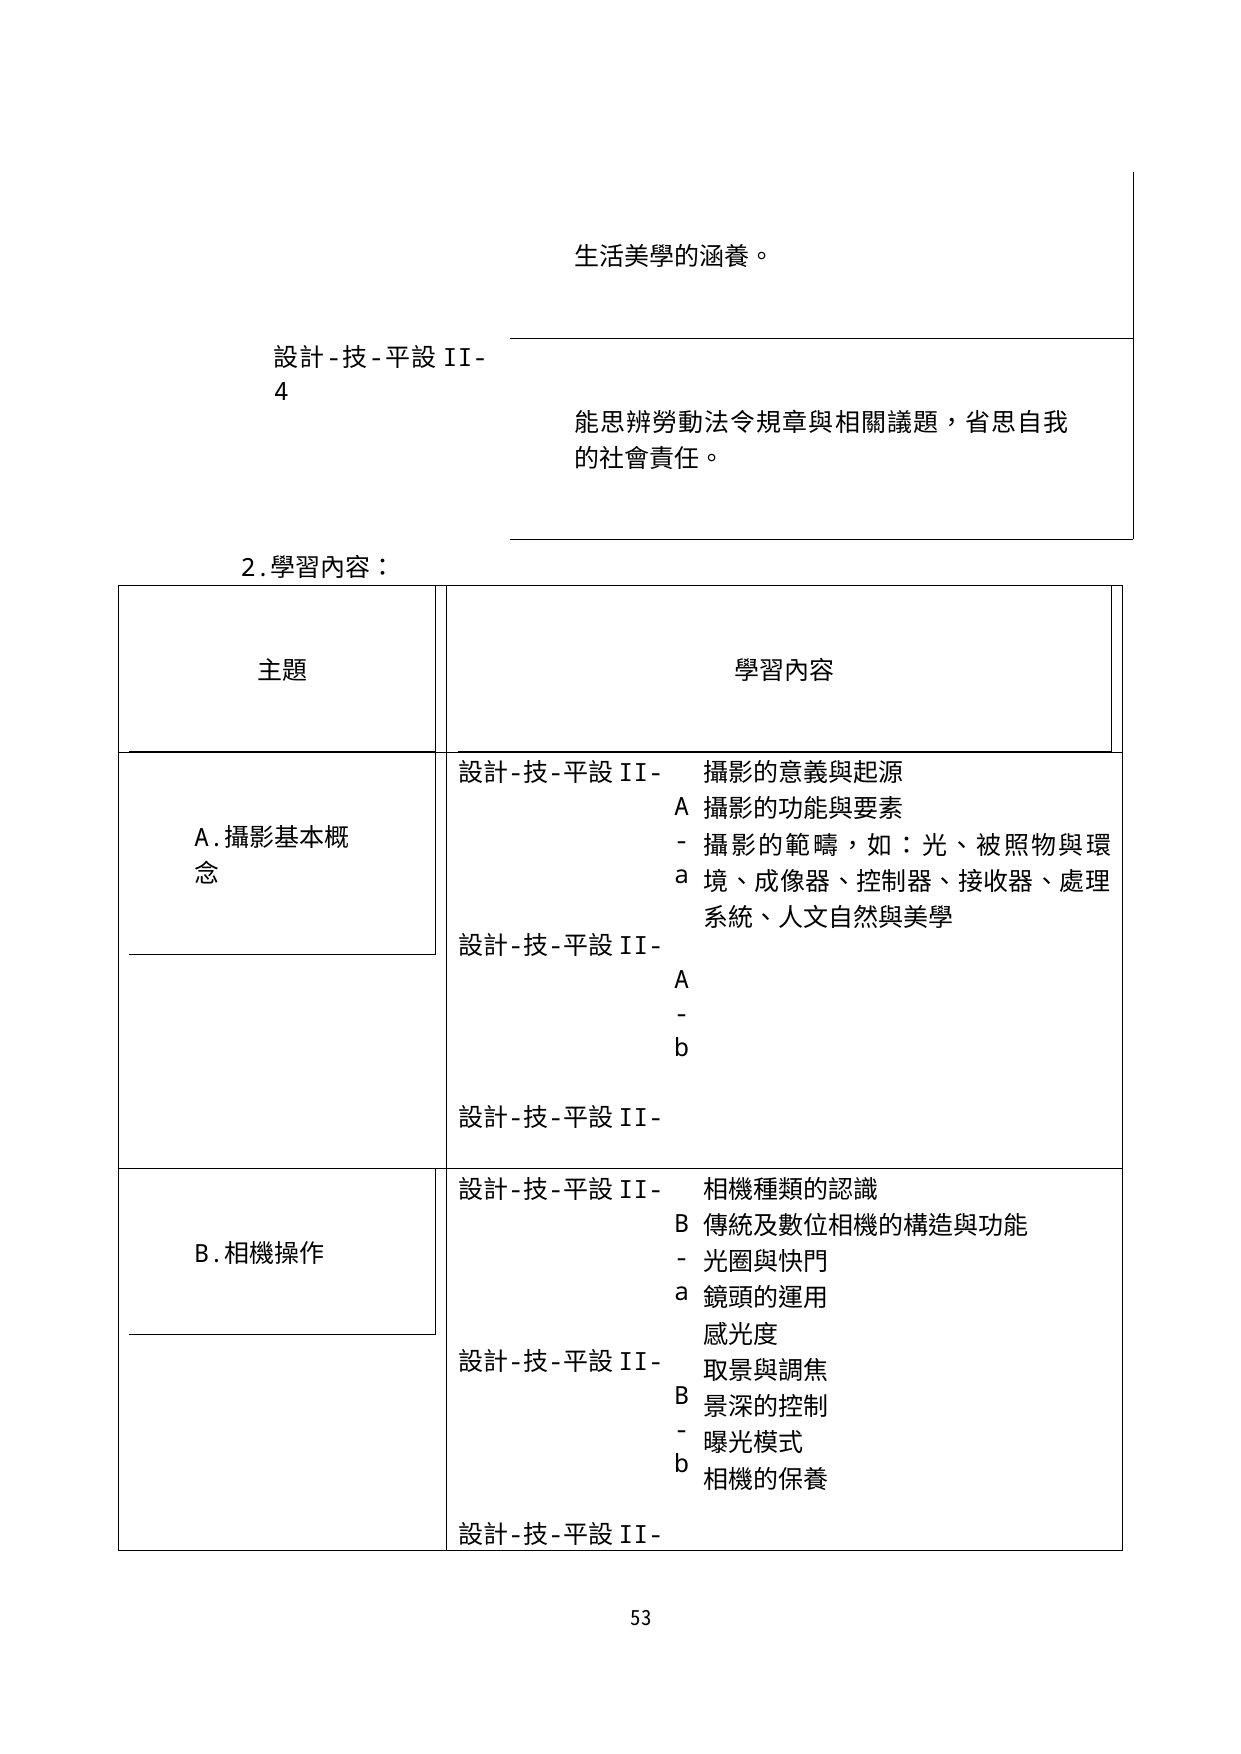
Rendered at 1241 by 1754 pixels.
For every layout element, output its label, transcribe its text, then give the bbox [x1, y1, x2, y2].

table_header 學習內容 [447, 586, 1111, 752]
table_cell 攝影的意義與起源 攝影的功能與要素 攝影的範疇，如：光、被照物與環境、成像器、控制器、接收器、處理系統、人文自然與美學 [693, 753, 1122, 1168]
table_cell 設計-技-平設II-4 [262, 338, 498, 539]
table_cell 生活美學的涵養。 [499, 172, 1133, 338]
table_cell [1134, 338, 1144, 539]
table_cell [1134, 172, 1144, 338]
text 2.學習內容： [173, 539, 1122, 585]
table_cell 相機種類的認識 傳統及數位相機的構造與功能 光圈與快門 鏡頭的運用 感光度 取景與調焦 景深的控制 曝光模式 相機的保養 [693, 1169, 1122, 1550]
table_cell [262, 172, 498, 338]
table_cell B.相機操作 [119, 1169, 446, 1550]
table_header 主題 [119, 586, 435, 752]
table_cell 能思辨勞動法令規章與相關議題，省思自我的社會責任。 [499, 338, 1133, 539]
table_header [1112, 586, 1122, 752]
table_cell 設計-技-平設II-B-a 設計-技-平設II-B-b 設計-技-平設II- [447, 1169, 692, 1550]
table_cell 設計-技-平設II-A-a 設計-技-平設II-A-b 設計-技-平設II-A-c [447, 753, 692, 1168]
table_cell A.攝影基本概念 [119, 753, 446, 1168]
table_header [436, 586, 446, 752]
